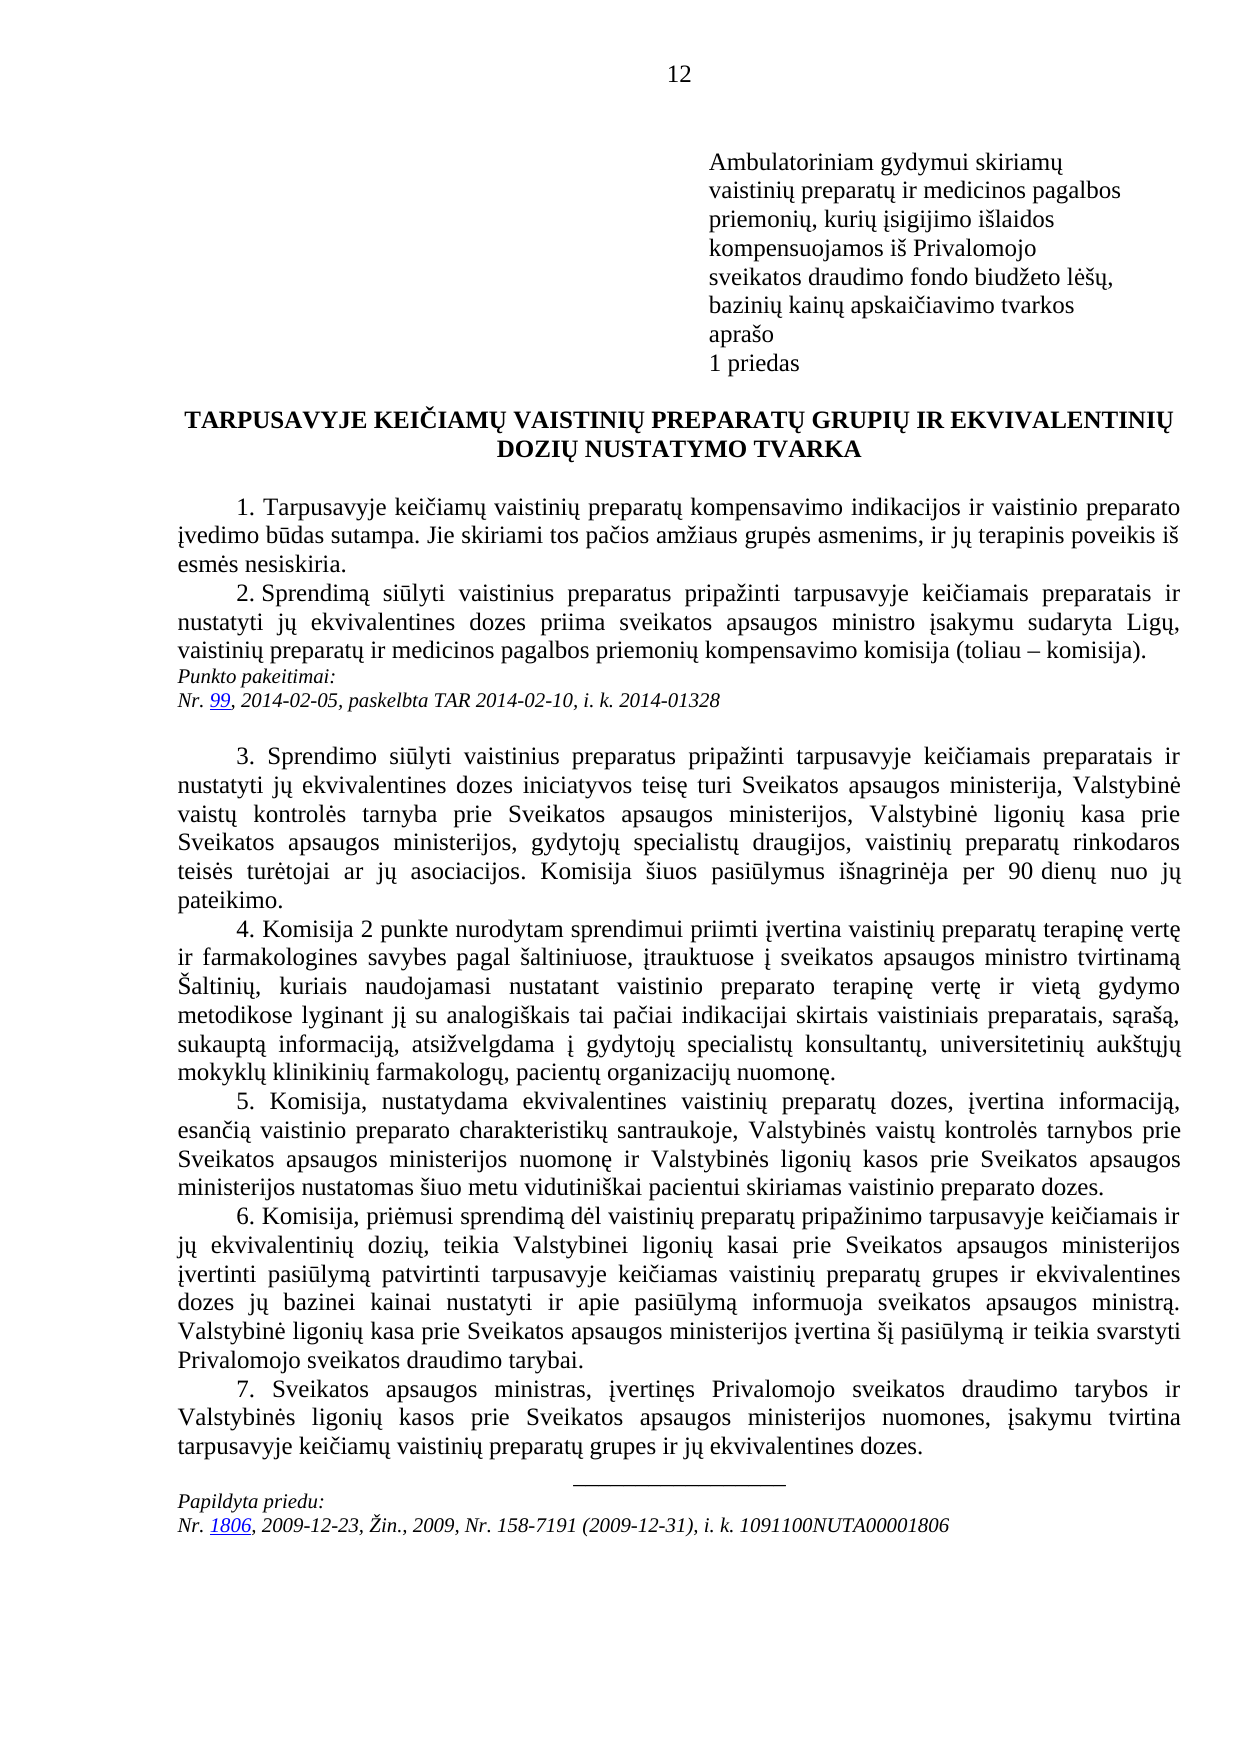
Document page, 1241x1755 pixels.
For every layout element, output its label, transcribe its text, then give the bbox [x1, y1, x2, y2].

text _________________ [177, 1460, 1181, 1489]
text 6. Komisija, priėmusi sprendimą dėl vaistinių preparatų pripažinimo tarpusavyje keičiamais ir jų ekvivalentinių dozių, teikia Valstybinei ligonių kasai prie Sveikatos apsaugos ministerijos įvertinti pasiūlymą patvirtinti tarpusavyje keičiamas vaistinių preparatų grupes ir ekvivalentines dozes jų bazinei kainai nustatyti ir apie pasiūlymą informuoja sveikatos apsaugos ministrą. Valstybinė ligonių kasa prie Sveikatos apsaugos ministerijos įvertina šį pasiūlymą ir teikia svarstyti Privalomojo sveikatos draudimo tarybai. [177, 1201, 1181, 1374]
text 1 priedas [177, 348, 1181, 377]
text 5. Komisija, nustatydama ekvivalentines vaistinių preparatų dozes, įvertina informaciją, esančią vaistinio preparato charakteristikų santraukoje, Valstybinės vaistų kontrolės tarnybos prie Sveikatos apsaugos ministerijos nuomonę ir Valstybinės ligonių kasos prie Sveikatos apsaugos ministerijos nustatomas šiuo metu vidutiniškai pacientui skiriamas vaistinio preparato dozes. [177, 1086, 1181, 1201]
text Nr. 1806, 2009-12-23, Žin., 2009, Nr. 158-7191 (2009-12-31), i. k. 1091100NUTA00001806 [177, 1513, 1181, 1537]
text 7. Sveikatos apsaugos ministras, įvertinęs Privalomojo sveikatos draudimo tarybos ir Valstybinės ligonių kasos prie Sveikatos apsaugos ministerijos nuomones, įsakymu tvirtina tarpusavyje keičiamų vaistinių preparatų grupes ir jų ekvivalentines dozes. [177, 1374, 1181, 1460]
text aprašo [177, 319, 1181, 348]
text 2. Sprendimą siūlyti vaistinius preparatus pripažinti tarpusavyje keičiamais preparatais ir nustatyti jų ekvivalentines dozes priima sveikatos apsaugos ministro įsakymu sudaryta Ligų, vaistinių preparatų ir medicinos pagalbos priemonių kompensavimo komisija (toliau – komisija). [177, 578, 1181, 664]
text 3. Sprendimo siūlyti vaistinius preparatus pripažinti tarpusavyje keičiamais preparatais ir nustatyti jų ekvivalentines dozes iniciatyvos teisę turi Sveikatos apsaugos ministerija, Valstybinė vaistų kontrolės tarnyba prie Sveikatos apsaugos ministerijos, Valstybinė ligonių kasa prie Sveikatos apsaugos ministerijos, gydytojų specialistų draugijos, vaistinių preparatų rinkodaros teisės turėtojai ar jų asociacijos. Komisija šiuos pasiūlymus išnagrinėja per 90 dienų nuo jų pateikimo. [177, 741, 1181, 914]
text vaistinių preparatų ir medicinos pagalbos [177, 176, 1181, 204]
text Punkto pakeitimai: [177, 664, 1181, 688]
text priemonių, kurių įsigijimo išlaidos [177, 204, 1181, 233]
text sveikatos draudimo fondo biudžeto lėšų, [177, 262, 1181, 291]
text Papildyta priedu: [177, 1489, 1181, 1513]
text TARPUSAVYJE KEIČIAMŲ VAISTINIŲ PREPARATŲ GRUPIŲ IR EKVIVALENTINIŲ DOZIŲ NUSTATYMO TVARKA [177, 406, 1181, 463]
text 1. Tarpusavyje keičiamų vaistinių preparatų kompensavimo indikacijos ir vaistinio preparato įvedimo būdas sutampa. Jie skiriami tos pačios amžiaus grupės asmenims, ir jų terapinis poveikis iš esmės nesiskiria. [177, 492, 1181, 578]
text bazinių kainų apskaičiavimo tvarkos [177, 291, 1181, 319]
text Nr. 99, 2014-02-05, paskelbta TAR 2014-02-10, i. k. 2014-01328 [177, 688, 1181, 712]
text 4. Komisija 2 punkte nurodytam sprendimui priimti įvertina vaistinių preparatų terapinę vertę ir farmakologines savybes pagal šaltiniuose, įtrauktuose į sveikatos apsaugos ministro tvirtinamą Šaltinių, kuriais naudojamasi nustatant vaistinio preparato terapinę vertę ir vietą gydymo metodikose lyginant jį su analogiškais tai pačiai indikacijai skirtais vaistiniais preparatais, sąrašą, sukauptą informaciją, atsižvelgdama į gydytojų specialistų konsultantų, universitetinių aukštųjų mokyklų klinikinių farmakologų, pacientų organizacijų nuomonę. [177, 914, 1181, 1086]
text Ambulatoriniam gydymui skiriamų [177, 147, 1181, 176]
text kompensuojamos iš Privalomojo [177, 233, 1181, 262]
